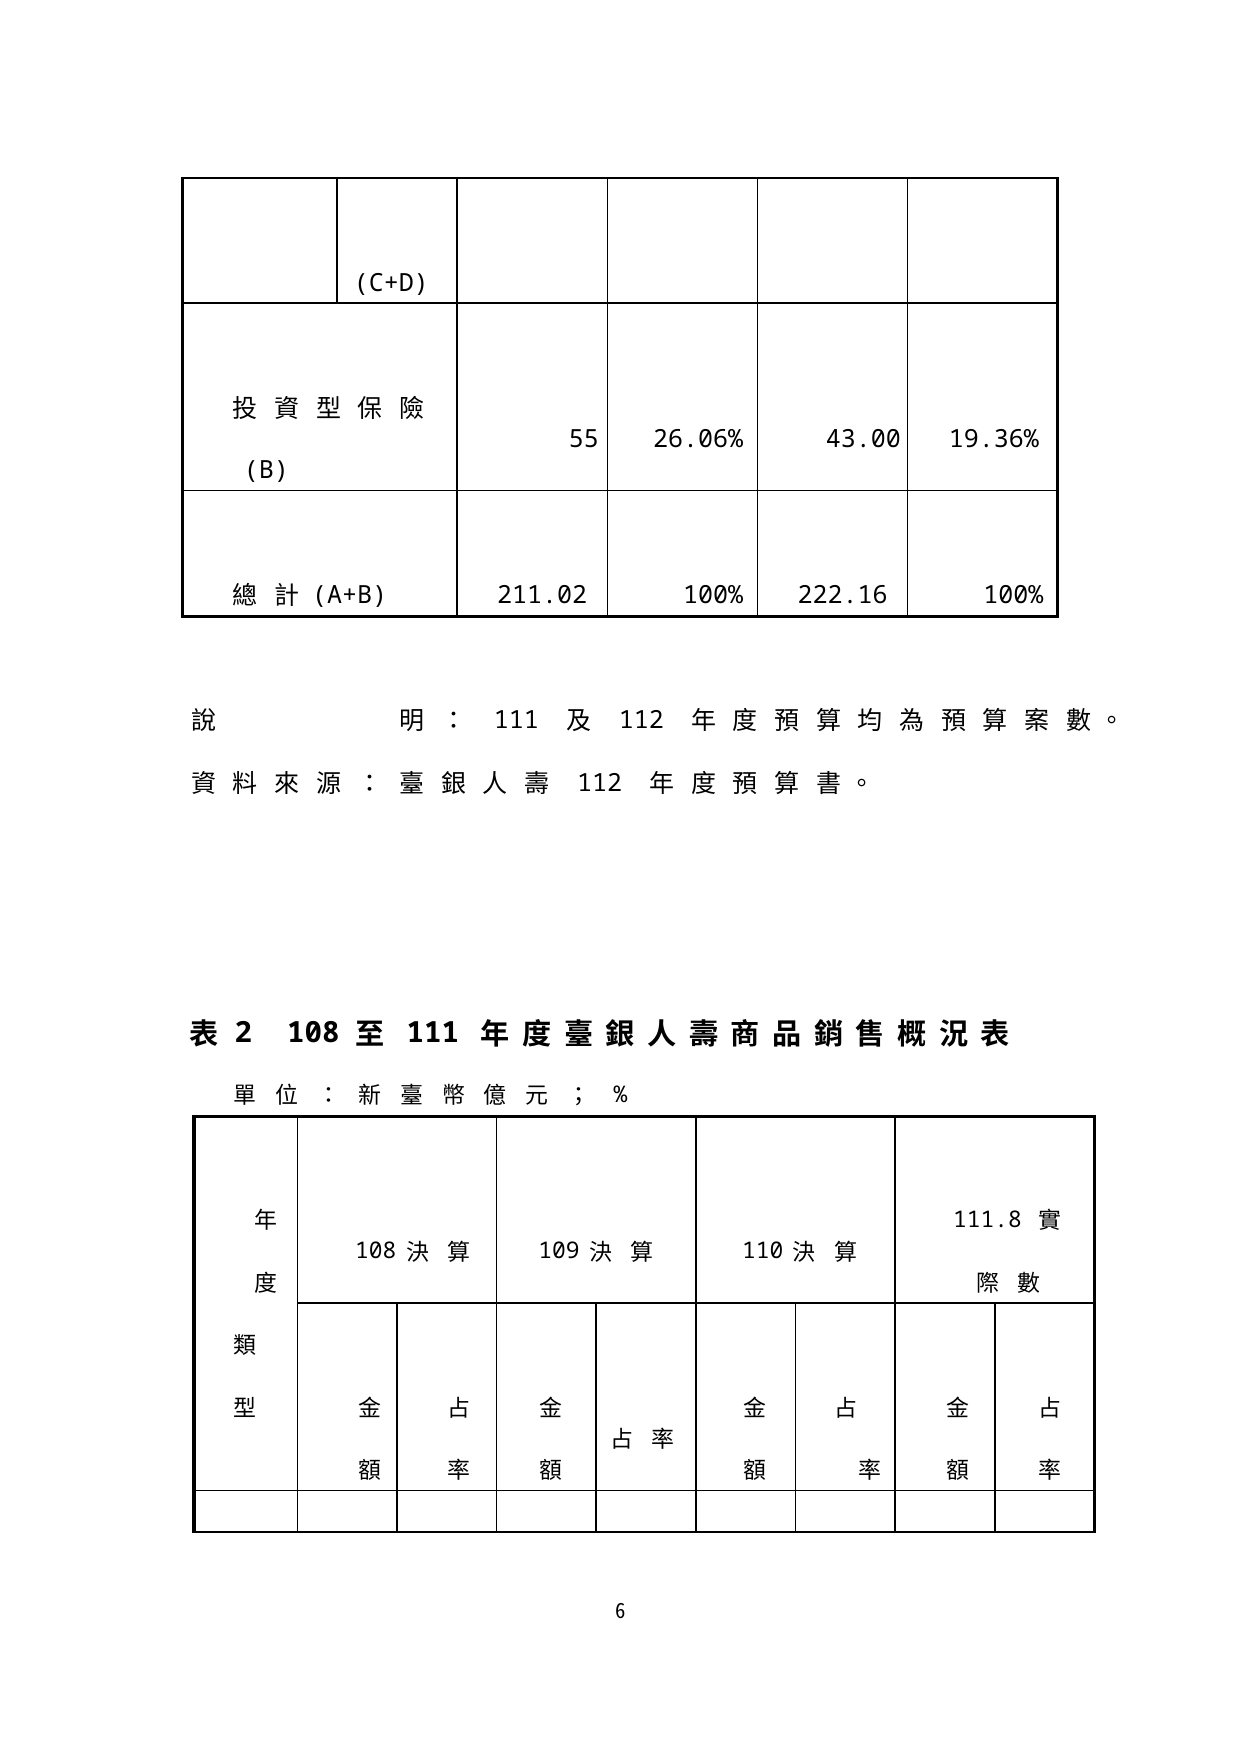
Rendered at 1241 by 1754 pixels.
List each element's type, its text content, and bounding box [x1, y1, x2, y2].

table_header 110決算 [697, 1118, 894, 1302]
table_cell 100% [608, 491, 757, 615]
table_cell 7.18 [497, 1491, 595, 1531]
table_cell 222.16 [758, 491, 907, 615]
table_cell 占率 [398, 1304, 496, 1490]
text 表2 108至111年度臺銀人壽商品銷售概況表 單位：新臺幣億元；% [183, 990, 1087, 1115]
table_cell 9.07 [597, 1491, 695, 1531]
table_header 109決算 [497, 1118, 695, 1302]
table_cell (C+D) [338, 179, 456, 302]
table_header 111.8實際數 [896, 1118, 1093, 1302]
table_cell 19.68 [996, 1491, 1093, 1531]
table_cell [184, 179, 336, 302]
table_cell [608, 179, 757, 302]
table_cell [908, 179, 1056, 302]
table_cell 占率 [597, 1304, 695, 1490]
table_cell [458, 179, 607, 302]
table_cell 43.00 [758, 304, 907, 490]
table_cell 金額 [497, 1304, 595, 1490]
table_cell [758, 179, 907, 302]
table_header 年度 類型 [196, 1118, 297, 1490]
table_cell 7.72 [896, 1491, 994, 1531]
table_cell 55 [458, 304, 607, 490]
table_cell 金額 [298, 1304, 396, 1490]
table_cell 占率 [996, 1304, 1093, 1490]
table_cell 10.89 [697, 1491, 795, 1531]
table_cell 投資型保險(B) [184, 304, 456, 490]
table_cell 100% [908, 491, 1056, 615]
table_cell 金額 [697, 1304, 795, 1490]
table_cell 11.53 [796, 1491, 894, 1531]
table_cell 7.34 [398, 1491, 496, 1531]
text 資料來源：臺銀人壽112年度預算書。 [183, 740, 1102, 802]
table_cell 金額 [896, 1304, 994, 1490]
table_cell 19.36% [908, 304, 1056, 490]
table_header 108決算 [298, 1118, 496, 1302]
table_cell 211.02 [458, 491, 607, 615]
text 說 明：111及112年度預算均為預算案數。 [183, 677, 1102, 740]
table_cell 總計(A+B) [184, 491, 456, 615]
table_cell 占率 [796, 1304, 894, 1490]
table_cell 26.06% [608, 304, 757, 490]
table_cell 保障 [196, 1491, 297, 1531]
table_cell 8.64 [298, 1491, 396, 1531]
